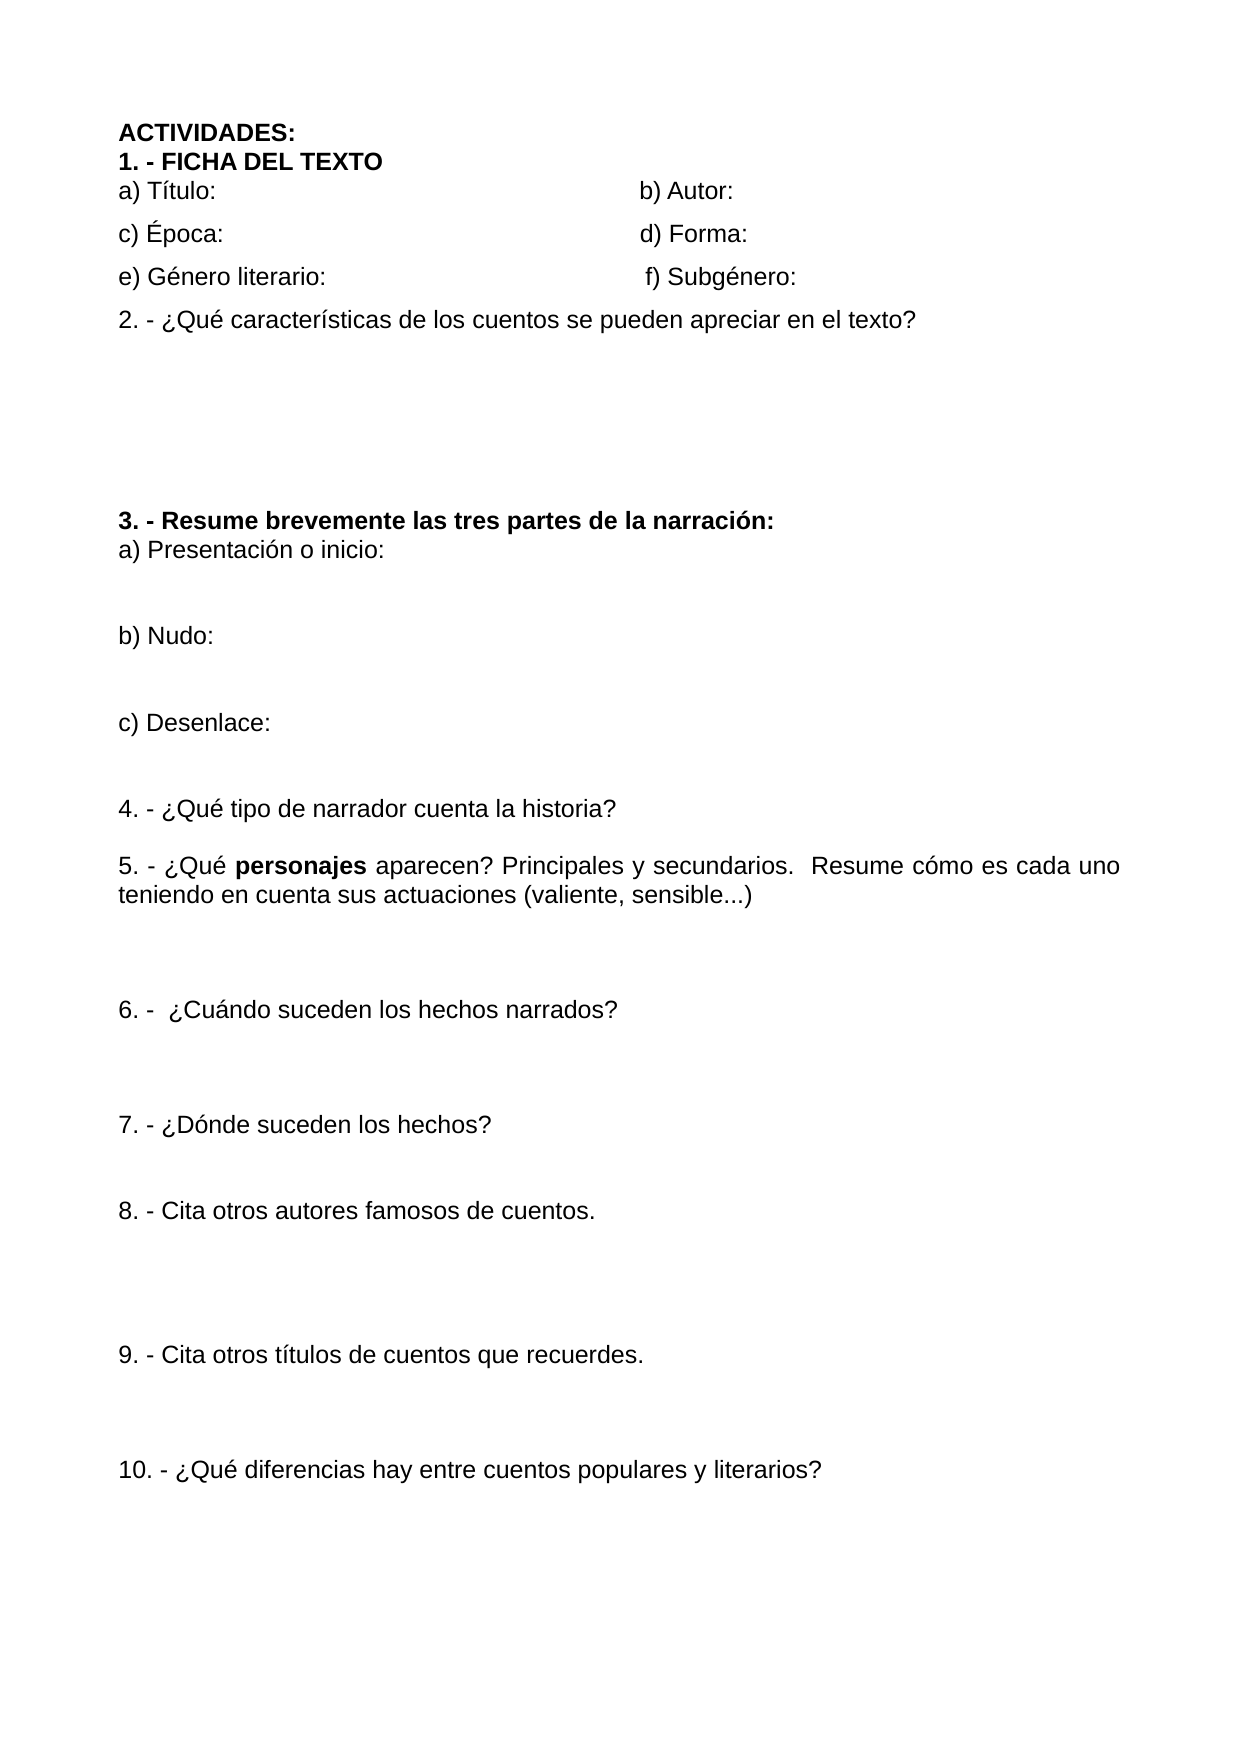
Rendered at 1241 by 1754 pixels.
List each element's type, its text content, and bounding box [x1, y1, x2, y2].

text 10. - ¿Qué diferencias hay entre cuentos populares y literarios? [118, 1455, 1122, 1484]
text c) Época: d) Forma: [118, 219, 1122, 247]
text c) Desenlace: [118, 707, 1122, 736]
text 1. - FICHA DEL TEXTO [118, 147, 1122, 176]
text e) Género literario: f) Subgénero: [118, 262, 1122, 291]
text 9. - Cita otros títulos de cuentos que recuerdes. [118, 1340, 1122, 1369]
text 7. - ¿Dónde suceden los hechos? [118, 1110, 1122, 1139]
text a) Presentación o inicio: [118, 535, 1122, 564]
text a) Título: b) Autor: [118, 176, 1122, 204]
text ACTIVIDADES: [118, 118, 1122, 147]
text b) Nudo: [118, 621, 1122, 650]
text 8. - Cita otros autores famosos de cuentos. [118, 1196, 1122, 1225]
text 4. - ¿Qué tipo de narrador cuenta la historia? [118, 794, 1122, 822]
text 2. - ¿Qué características de los cuentos se pueden apreciar en el texto? [118, 305, 1122, 334]
text 3. - Resume brevemente las tres partes de la narración: [118, 506, 1122, 535]
text 5. - ¿Qué personajes aparecen? Principales y secundarios. Resume cómo es cada uno teniendo en cuenta sus actuaciones (valiente, sensible...) [118, 851, 1122, 909]
text 6. - ¿Cuándo suceden los hechos narrados? [118, 995, 1122, 1024]
